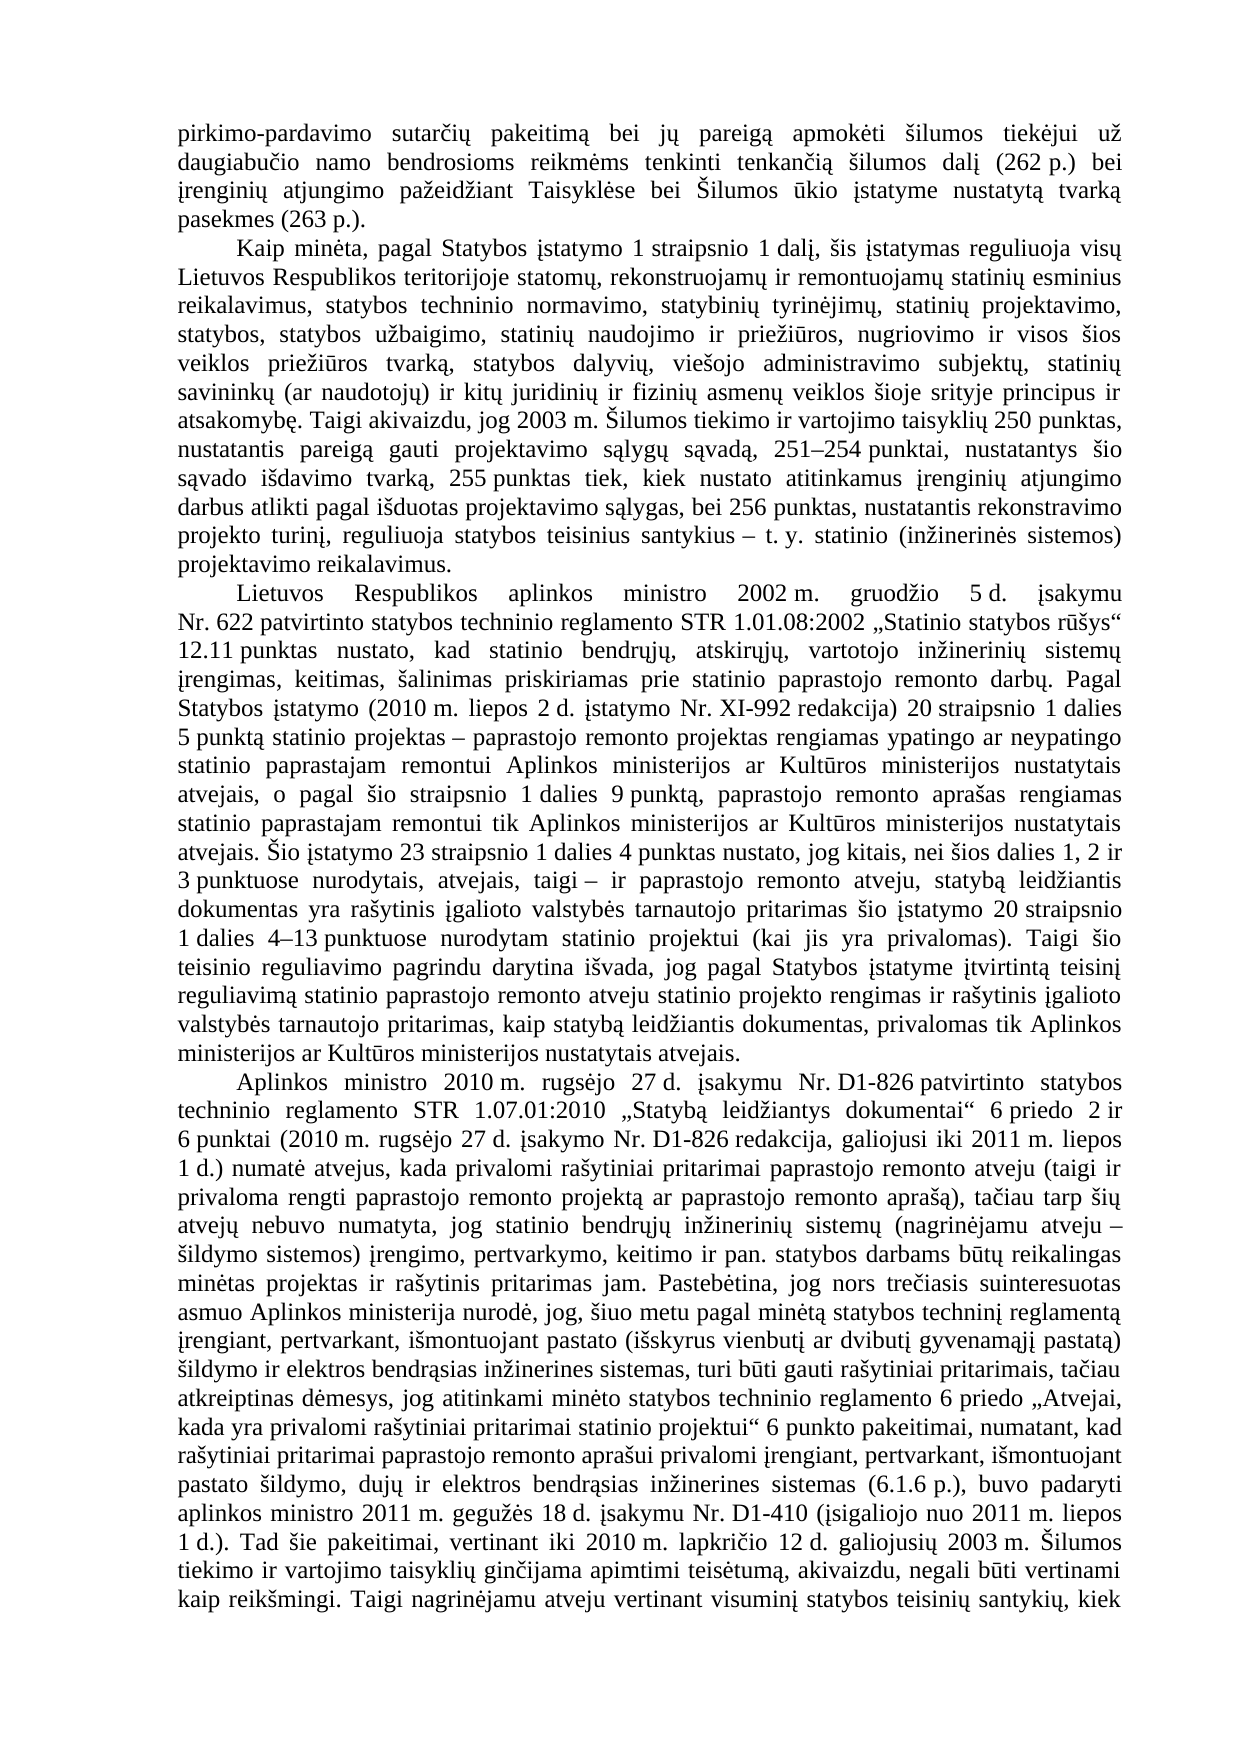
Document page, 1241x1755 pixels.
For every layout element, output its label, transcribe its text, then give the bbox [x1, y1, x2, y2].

text Kaip minėta, pagal Statybos įstatymo 1 straipsnio 1 dalį, šis įstatymas reguliuoja visų Lietuvos Respublikos teritorijoje statomų, rekonstruojamų ir remontuojamų statinių esminius reikalavimus, statybos techninio normavimo, statybinių tyrinėjimų, statinių projektavimo, statybos, statybos užbaigimo, statinių naudojimo ir priežiūros, nugriovimo ir visos šios veiklos priežiūros tvarką, statybos dalyvių, viešojo administravimo subjektų, statinių savininkų (ar naudotojų) ir kitų juridinių ir fizinių asmenų veiklos šioje srityje principus ir atsakomybę. Taigi akivaizdu, jog 2003 m. Šilumos tiekimo ir vartojimo taisyklių 250 punktas, nustatantis pareigą gauti projektavimo sąlygų sąvadą, 251–254 punktai, nustatantys šio sąvado išdavimo tvarką, 255 punktas tiek, kiek nustato atitinkamus įrenginių atjungimo darbus atlikti pagal išduotas projektavimo sąlygas, bei 256 punktas, nustatantis rekonstravimo projekto turinį, reguliuoja statybos teisinius santykius – t. y. statinio (inžinerinės sistemos) projektavimo reikalavimus. [177, 233, 1122, 578]
text Aplinkos ministro 2010 m. rugsėjo 27 d. įsakymu Nr. D1-826 patvirtinto statybos techninio reglamento STR 1.07.01:2010 „Statybą leidžiantys dokumentai“ 6 priedo 2 ir 6 punktai (2010 m. rugsėjo 27 d. įsakymo Nr. D1-826 redakcija, galiojusi iki 2011 m. liepos 1 d.) numatė atvejus, kada privalomi rašytiniai pritarimai paprastojo remonto atveju (taigi ir privaloma rengti paprastojo remonto projektą ar paprastojo remonto aprašą), tačiau tarp šių atvejų nebuvo numatyta, jog statinio bendrųjų inžinerinių sistemų (nagrinėjamu atveju – šildymo sistemos) įrengimo, pertvarkymo, keitimo ir pan. statybos darbams būtų reikalingas minėtas projektas ir rašytinis pritarimas jam. Pastebėtina, jog nors trečiasis suinteresuotas asmuo Aplinkos ministerija nurodė, jog, šiuo metu pagal minėtą statybos techninį reglamentą įrengiant, pertvarkant, išmontuojant pastato (išskyrus vienbutį ar dvibutį gyvenamąjį pastatą) šildymo ir elektros bendrąsias inžinerines sistemas, turi būti gauti rašytiniai pritarimais, tačiau atkreiptinas dėmesys, jog atitinkami minėto statybos techninio reglamento 6 priedo „Atvejai, kada yra privalomi rašytiniai pritarimai statinio projektui“ 6 punkto pakeitimai, numatant, kad rašytiniai pritarimai paprastojo remonto aprašui privalomi įrengiant, pertvarkant, išmontuojant pastato šildymo, dujų ir elektros bendrąsias inžinerines sistemas (6.1.6 p.), buvo padaryti aplinkos ministro 2011 m. gegužės 18 d. įsakymu Nr. D1-410 (įsigaliojo nuo 2011 m. liepos 1 d.). Tad šie pakeitimai, vertinant iki 2010 m. lapkričio 12 d. galiojusių 2003 m. Šilumos tiekimo ir vartojimo taisyklių ginčijama apimtimi teisėtumą, akivaizdu, negali būti vertinami kaip reikšmingi. Taigi nagrinėjamu atveju vertinant visuminį statybos teisinių santykių, kiek [177, 1067, 1122, 1613]
text pirkimo-pardavimo sutarčių pakeitimą bei jų pareigą apmokėti šilumos tiekėjui už daugiabučio namo bendrosioms reikmėms tenkinti tenkančią šilumos dalį (262 p.) bei įrenginių atjungimo pažeidžiant Taisyklėse bei Šilumos ūkio įstatyme nustatytą tvarką pasekmes (263 p.). [177, 118, 1122, 233]
text Lietuvos Respublikos aplinkos ministro 2002 m. gruodžio 5 d. įsakymu Nr. 622 patvirtinto statybos techninio reglamento STR 1.01.08:2002 „Statinio statybos rūšys“ 12.11 punktas nustato, kad statinio bendrųjų, atskirųjų, vartotojo inžinerinių sistemų įrengimas, keitimas, šalinimas priskiriamas prie statinio paprastojo remonto darbų. Pagal Statybos įstatymo (2010 m. liepos 2 d. įstatymo Nr. XI-992 redakcija) 20 straipsnio 1 dalies 5 punktą statinio projektas – paprastojo remonto projektas rengiamas ypatingo ar neypatingo statinio paprastajam remontui Aplinkos ministerijos ar Kultūros ministerijos nustatytais atvejais, o pagal šio straipsnio 1 dalies 9 punktą, paprastojo remonto aprašas rengiamas statinio paprastajam remontui tik Aplinkos ministerijos ar Kultūros ministerijos nustatytais atvejais. Šio įstatymo 23 straipsnio 1 dalies 4 punktas nustato, jog kitais, nei šios dalies 1, 2 ir 3 punktuose nurodytais, atvejais, taigi – ir paprastojo remonto atveju, statybą leidžiantis dokumentas yra rašytinis įgalioto valstybės tarnautojo pritarimas šio įstatymo 20 straipsnio 1 dalies 4–13 punktuose nurodytam statinio projektui (kai jis yra privalomas). Taigi šio teisinio reguliavimo pagrindu darytina išvada, jog pagal Statybos įstatyme įtvirtintą teisinį reguliavimą statinio paprastojo remonto atveju statinio projekto rengimas ir rašytinis įgalioto valstybės tarnautojo pritarimas, kaip statybą leidžiantis dokumentas, privalomas tik Aplinkos ministerijos ar Kultūros ministerijos nustatytais atvejais. [177, 578, 1122, 1067]
